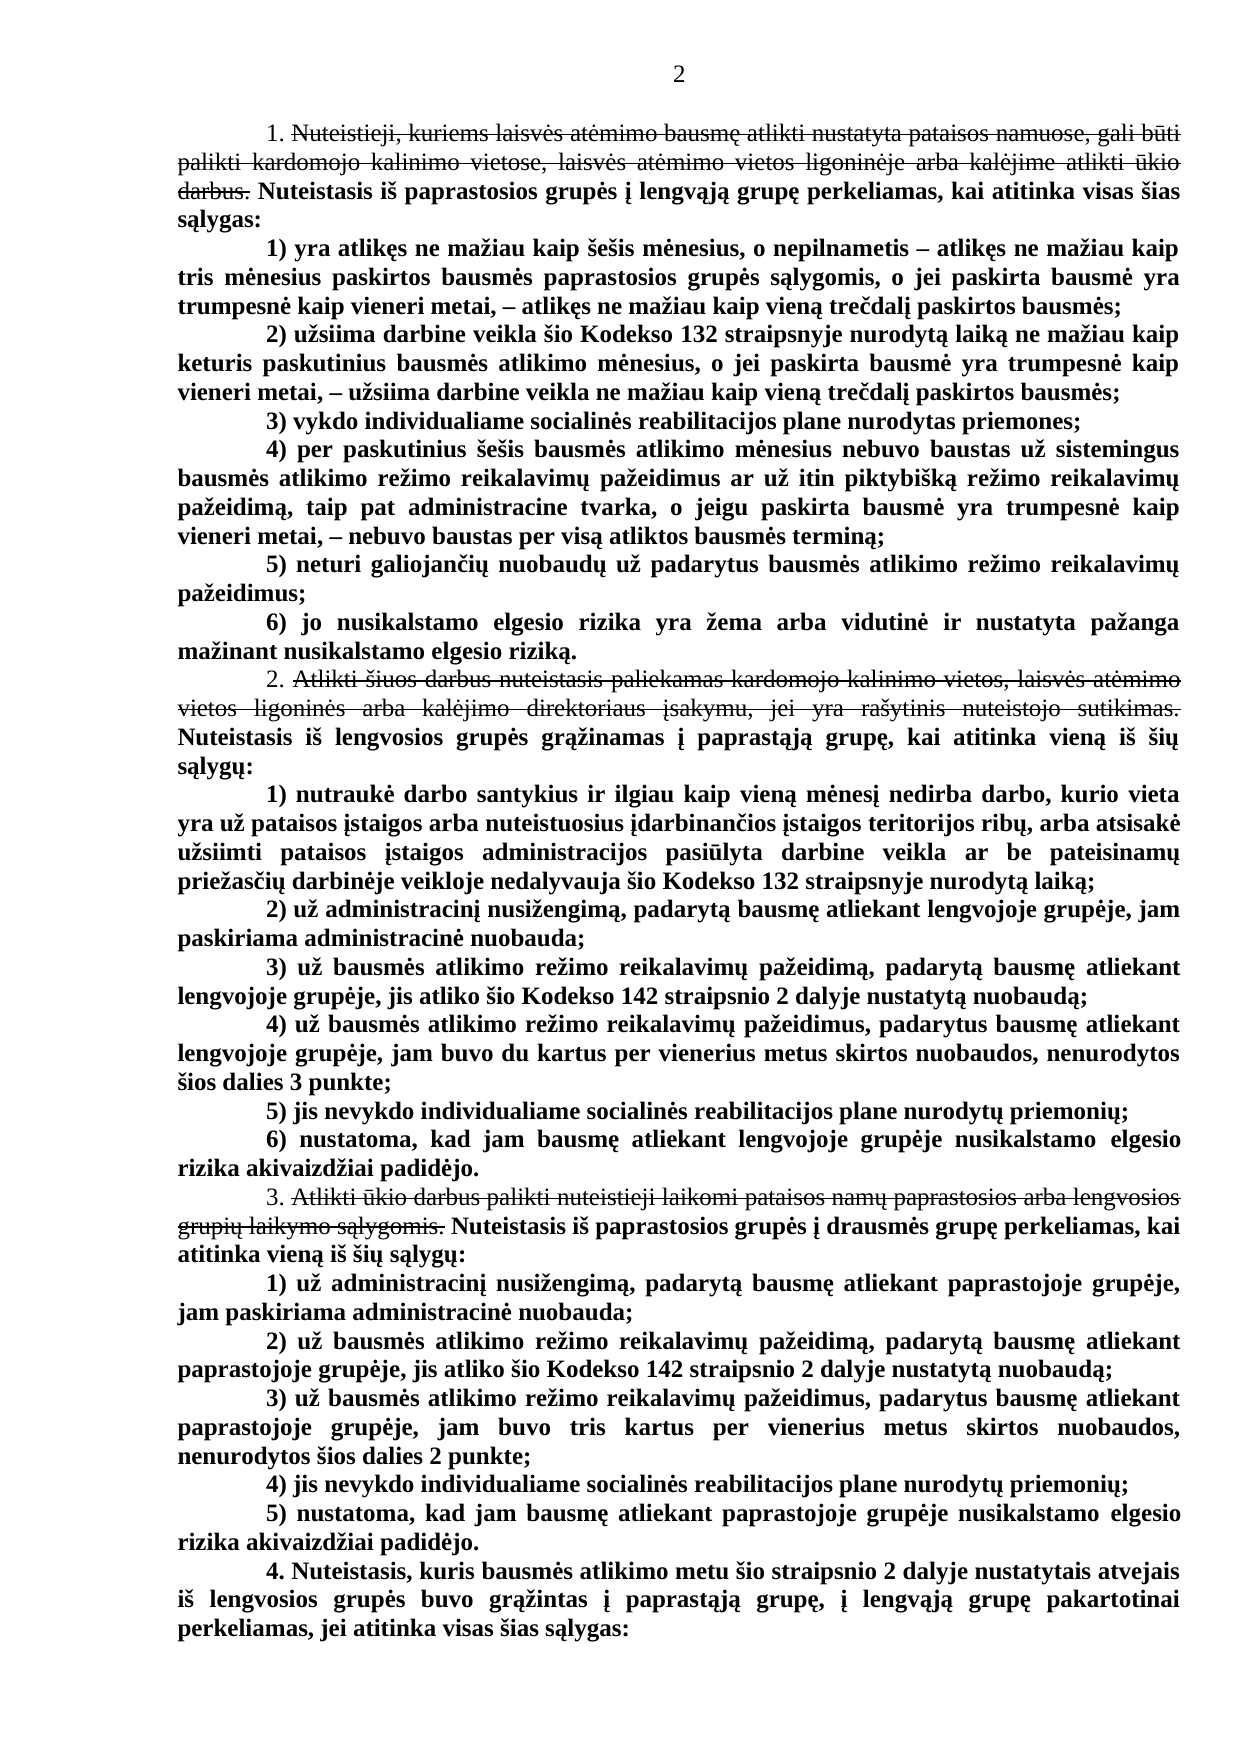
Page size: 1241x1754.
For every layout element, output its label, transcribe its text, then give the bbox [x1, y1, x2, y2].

text 3) už bausmės atlikimo režimo reikalavimų pažeidimus, padarytus bausmę atliekant paprastojoje grupėje, jam buvo tris kartus per vienerius metus skirtos nuobaudos, nenurodytos šios dalies 2 punkte; [177, 1383, 1181, 1469]
text 6) nustatoma, kad jam bausmę atliekant lengvojoje grupėje nusikalstamo elgesio rizika akivaizdžiai padidėjo. [177, 1124, 1181, 1182]
text 2. Atlikti šiuos darbus nuteistasis paliekamas kardomojo kalinimo vietos, laisvės atėmimo vietos ligoninės arba kalėjimo direktoriaus įsakymu, jei yra rašytinis nuteistojo sutikimas. Nuteistasis iš lengvosios grupės grąžinamas į paprastąją grupę, kai atitinka vieną iš šių sąlygų: [177, 664, 1181, 709]
text 2) už administracinį nusižengimą, padarytą bausmę atliekant lengvojoje grupėje, jam paskiriama administracinė nuobauda; [177, 894, 1181, 952]
text 5) nustatoma, kad jam bausmę atliekant paprastojoje grupėje nusikalstamo elgesio rizika akivaizdžiai padidėjo. [177, 1498, 1181, 1556]
text 2) užsiima darbine veikla šio Kodekso 132 straipsnyje nurodytą laiką ne mažiau kaip keturis paskutinius bausmės atlikimo mėnesius, o jei paskirta bausmė yra trumpesnė kaip vieneri metai, – užsiima darbine veikla ne mažiau kaip vieną trečdalį paskirtos bausmės; [177, 319, 1181, 406]
text 2. Atlikti šiuos darbus nuteistasis paliekamas kardomojo kalinimo vietos, laisvės atėmimo vietos ligoninės arba kalėjimo direktoriaus įsakymu, jei yra rašytinis nuteistojo sutikimas. Nuteistasis iš lengvosios grupės grąžinamas į paprastąją grupę, kai atitinka vieną iš šių sąlygų: [177, 710, 1181, 779]
text 1) yra atlikęs ne mažiau kaip šešis mėnesius, o nepilnametis – atlikęs ne mažiau kaip tris mėnesius paskirtos bausmės paprastosios grupės sąlygomis, o jei paskirta bausmė yra trumpesnė kaip vieneri metai, – atlikęs ne mažiau kaip vieną trečdalį paskirtos bausmės; [177, 233, 1181, 319]
text 3) vykdo individualiame socialinės reabilitacijos plane nurodytas priemones; [177, 406, 1181, 434]
text 5) neturi galiojančių nuobaudų už padarytus bausmės atlikimo režimo reikalavimų pažeidimus; [177, 549, 1181, 607]
text 1. Nuteistieji, kuriems laisvės atėmimo bausmę atlikti nustatyta pataisos namuose, gali būti palikti kardomojo kalinimo vietose, laisvės atėmimo vietos ligoninėje arba kalėjime atlikti ūkio darbus. Nuteistasis iš paprastosios grupės į lengvąją grupę perkeliamas, kai atitinka visas šias sąlygas: [177, 164, 1181, 233]
text 1) už administracinį nusižengimą, padarytą bausmę atliekant paprastojoje grupėje, jam paskiriama administracinė nuobauda; [177, 1268, 1181, 1326]
text 3. Atlikti ūkio darbus palikti nuteistieji laikomi pataisos namų paprastosios arba lengvosios grupių laikymo sąlygomis. Nuteistasis iš paprastosios grupės į drausmės grupę perkeliamas, kai atitinka vieną iš šių sąlygų: [177, 1182, 1181, 1268]
text 4) per paskutinius šešis bausmės atlikimo mėnesius nebuvo baustas už sistemingus bausmės atlikimo režimo reikalavimų pažeidimus ar už itin piktybišką režimo reikalavimų pažeidimą, taip pat administracine tvarka, o jeigu paskirta bausmė yra trumpesnė kaip vieneri metai, – nebuvo baustas per visą atliktos bausmės terminą; [177, 434, 1181, 549]
text 1. Nuteistieji, kuriems laisvės atėmimo bausmę atlikti nustatyta pataisos namuose, gali būti palikti kardomojo kalinimo vietose, laisvės atėmimo vietos ligoninėje arba kalėjime atlikti ūkio darbus. Nuteistasis iš paprastosios grupės į lengvąją grupę perkeliamas, kai atitinka visas šias sąlygas: [177, 118, 1181, 163]
text 4. Nuteistasis, kuris bausmės atlikimo metu šio straipsnio 2 dalyje nustatytais atvejais iš lengvosios grupės buvo grąžintas į paprastąją grupę, į lengvąją grupę pakartotinai perkeliamas, jei atitinka visas šias sąlygas: [177, 1556, 1181, 1642]
text 4) už bausmės atlikimo režimo reikalavimų pažeidimus, padarytus bausmę atliekant lengvojoje grupėje, jam buvo du kartus per vienerius metus skirtos nuobaudos, nenurodytos šios dalies 3 punkte; [177, 1009, 1181, 1096]
text 5) jis nevykdo individualiame socialinės reabilitacijos plane nurodytų priemonių; [177, 1096, 1181, 1124]
text 3) už bausmės atlikimo režimo reikalavimų pažeidimą, padarytą bausmę atliekant lengvojoje grupėje, jis atliko šio Kodekso 142 straipsnio 2 dalyje nustatytą nuobaudą; [177, 952, 1181, 1009]
text 2) už bausmės atlikimo režimo reikalavimų pažeidimą, padarytą bausmę atliekant paprastojoje grupėje, jis atliko šio Kodekso 142 straipsnio 2 dalyje nustatytą nuobaudą; [177, 1326, 1181, 1383]
text 4) jis nevykdo individualiame socialinės reabilitacijos plane nurodytų priemonių; [177, 1469, 1181, 1498]
text 6) jo nusikalstamo elgesio rizika yra žema arba vidutinė ir nustatyta pažanga mažinant nusikalstamo elgesio riziką. [177, 607, 1181, 664]
text 1) nutraukė darbo santykius ir ilgiau kaip vieną mėnesį nedirba darbo, kurio vieta yra už pataisos įstaigos arba nuteistuosius įdarbinančios įstaigos teritorijos ribų, arba atsisakė užsiimti pataisos įstaigos administracijos pasiūlyta darbine veikla ar be pateisinamų priežasčių darbinėje veikloje nedalyvauja šio Kodekso 132 straipsnyje nurodytą laiką; [177, 779, 1181, 894]
